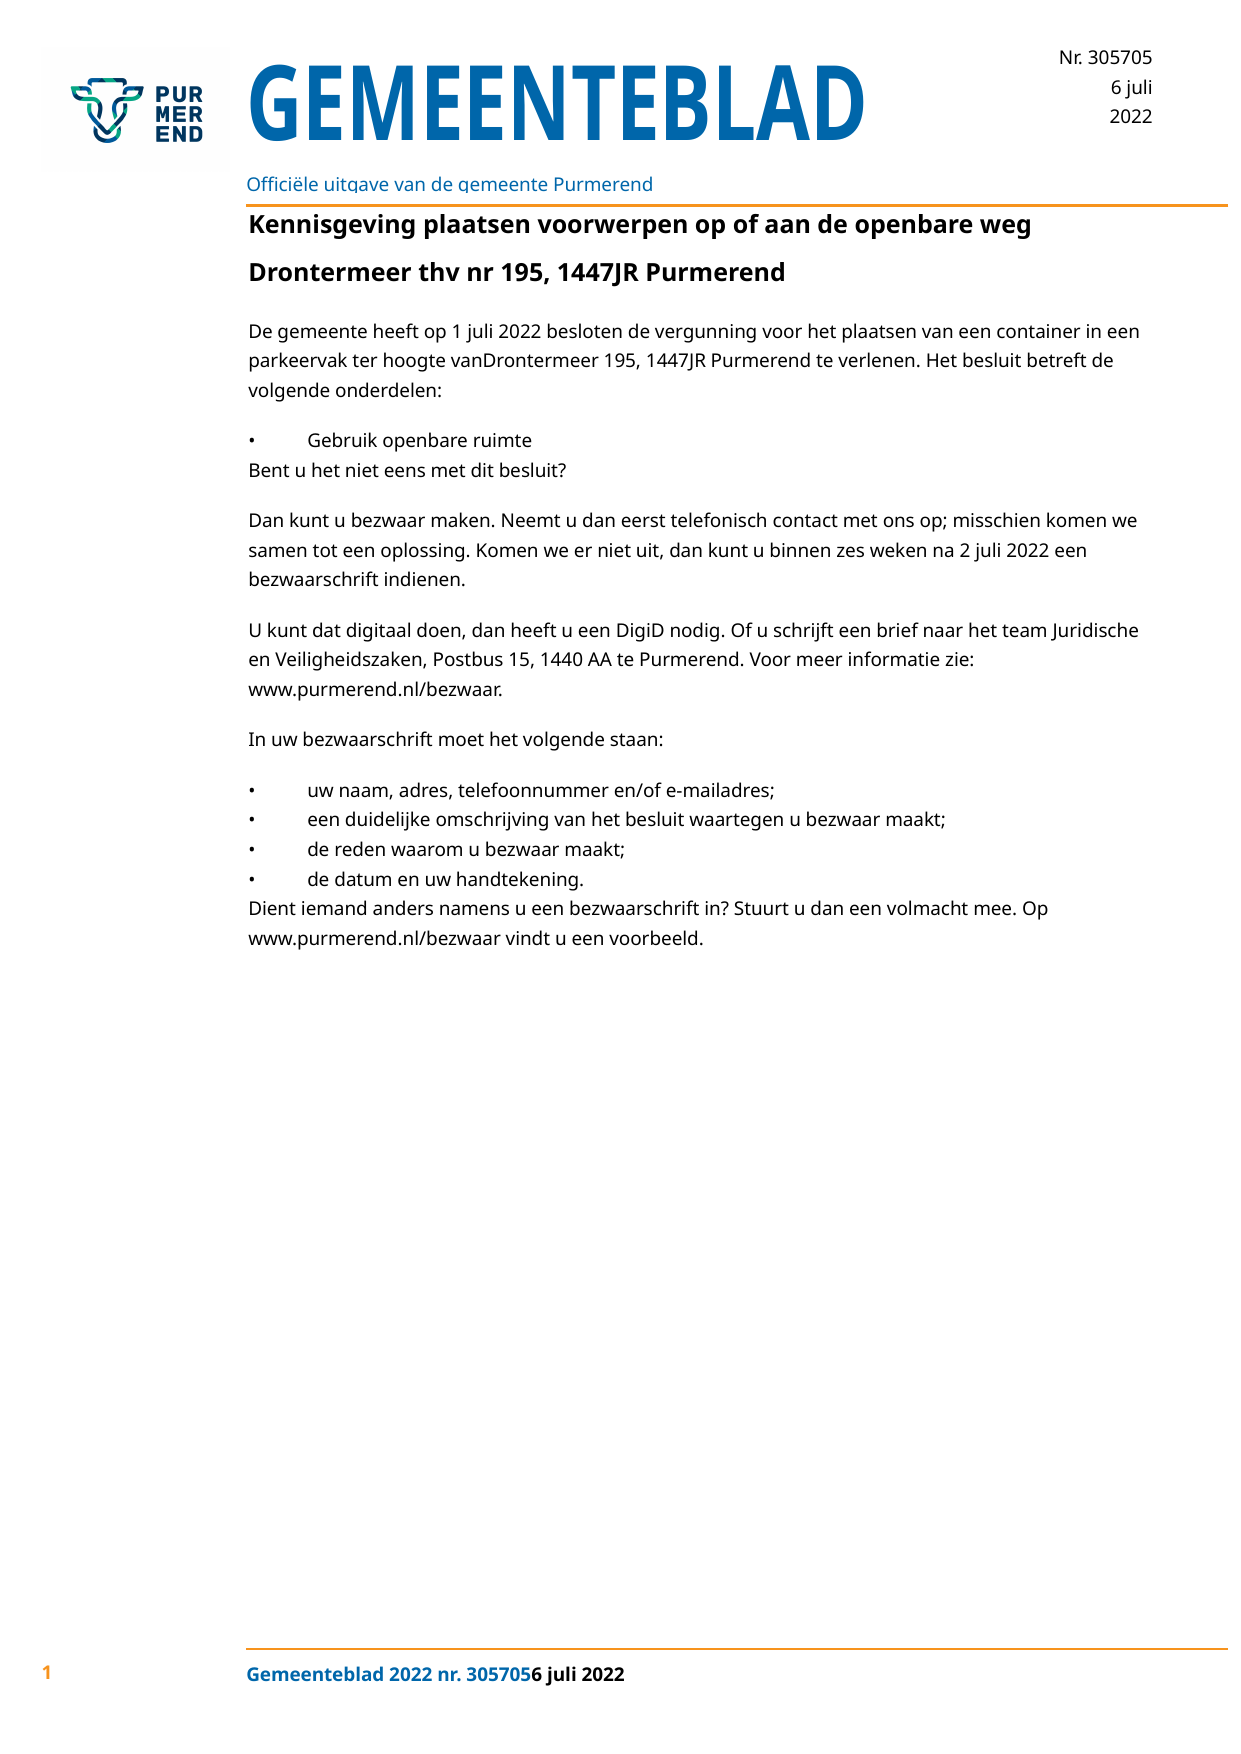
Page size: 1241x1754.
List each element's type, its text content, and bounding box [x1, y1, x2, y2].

picture [41, 47, 231, 172]
text Dient iemand anders namens u een bezwaarschrift in? Stuurt u dan een volmacht mee. Op www.purmerend.nl/bezwaar vindt u een voorbeeld. [248, 895, 1152, 951]
text Kennisgeving plaatsen voorwerpen op of aan de openbare weg Drontermeer thv nr 195, 1447JR Purmerend [248, 207, 1152, 288]
text U kunt dat digitaal doen, dan heeft u een DigiD nodig. Of u schrijft een brief naar het team Juridische en Veiligheidszaken, Postbus 15, 1440 AA te Purmerend. Voor meer informatie zie: www.purmerend.nl/bezwaar. [248, 617, 1152, 702]
list Gebruik openbare ruimte [248, 427, 1152, 453]
list een duidelijke omschrijving van het besluit waartegen u bezwaar maakt; [248, 807, 1152, 832]
text Bent u het niet eens met dit besluit? [248, 457, 1152, 483]
text De gemeente heeft op 1 juli 2022 besloten de vergunning voor het plaatsen van een container in een parkeervak ter hoogte vanDrontermeer 195, 1447JR Purmerend te verlenen. Het besluit betreft de volgende onderdelen: [248, 318, 1152, 403]
text In uw bezwaarschrift moet het volgende staan: [248, 727, 1152, 752]
list de reden waarom u bezwaar maakt; [248, 836, 1152, 862]
list uw naam, adres, telefoonnummer en/of e-mailadres; [248, 777, 1152, 803]
text Dan kunt u bezwaar maken. Neemt u dan eerst telefonisch contact met ons op; misschien komen we samen tot een oplossing. Komen we er niet uit, dan kunt u binnen zes weken na 2 juli 2022 een bezwaarschrift indienen. [248, 507, 1152, 592]
list de datum en uw handtekening. [248, 866, 1152, 892]
